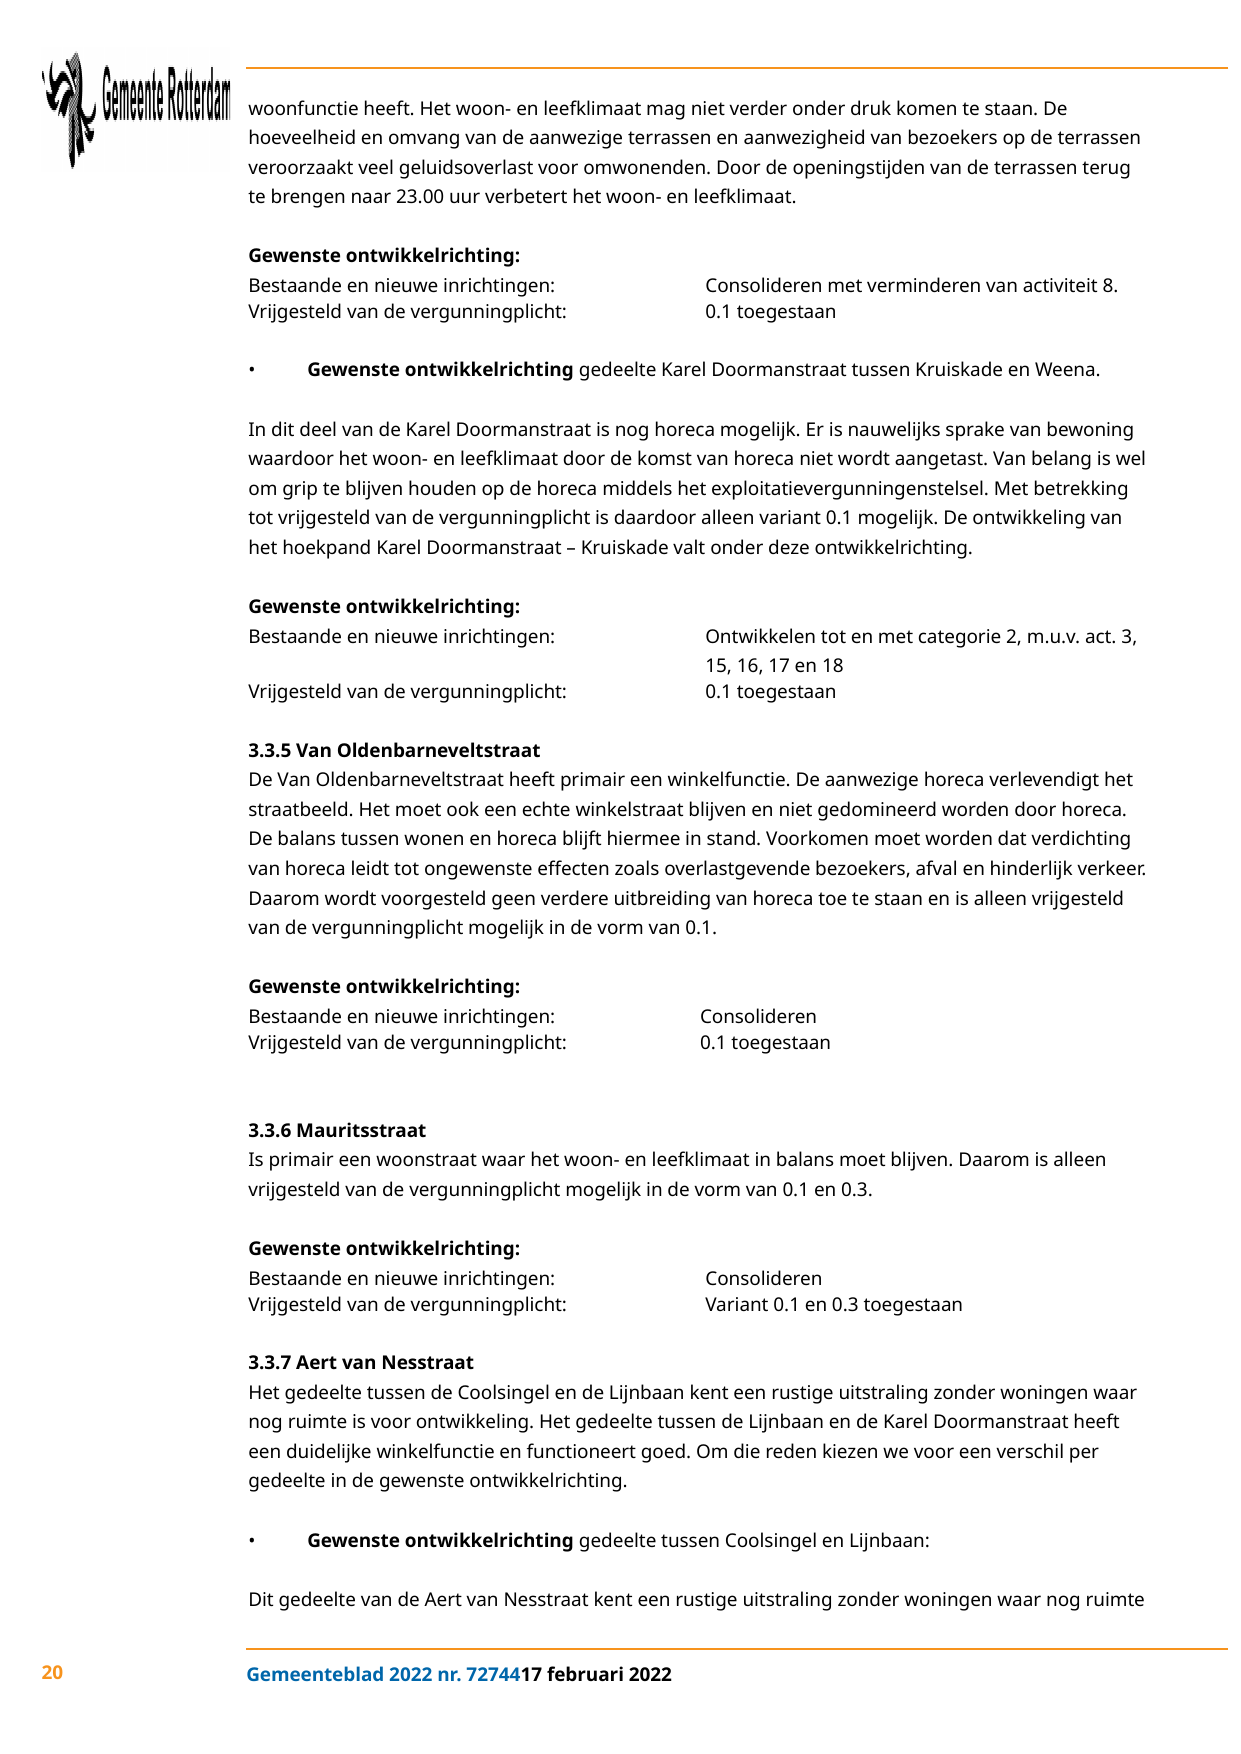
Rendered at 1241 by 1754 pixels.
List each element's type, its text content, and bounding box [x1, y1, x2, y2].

text Gewenste ontwikkelrichting: [248, 973, 1152, 999]
table_header Consolideren [705, 1265, 1152, 1291]
text 3.3.5 Van Oldenbarneveltstraat [248, 737, 1152, 763]
text woonfunctie heeft. Het woon- en leefklimaat mag niet verder onder druk komen te staan. De hoeveelheid en omvang van de aanwezige terrassen en aanwezigheid van bezoekers op de terrassen veroorzaakt veel geluidsoverlast voor omwonenden. Door de openingstijden van de terrassen terug te brengen naar 23.00 uur verbetert het woon- en leefklimaat. [248, 95, 1152, 209]
table_cell Variant 0.1 en 0.3 toegestaan [705, 1291, 1152, 1317]
text De Van Oldenbarneveltstraat heeft primair een winkelfunctie. De aanwezige horeca verlevendigt het straatbeeld. Het moet ook een echte winkelstraat blijven en niet gedomineerd worden door horeca. De balans tussen wonen en horeca blijft hiermee in stand. Voorkomen moet worden dat verdichting van horeca leidt tot ongewenste effecten zoals overlastgevende bezoekers, afval en hinderlijk verkeer. Daarom wordt voorgesteld geen verdere uitbreiding van horeca toe te staan en is alleen vrijgesteld van de vergunningplicht mogelijk in de vorm van 0.1. [248, 766, 1152, 940]
text Is primair een woonstraat waar het woon- en leefklimaat in balans moet blijven. Daarom is alleen vrijgesteld van de vergunningplicht mogelijk in de vorm van 0.1 en 0.3. [248, 1147, 1152, 1202]
table_cell Vrijgesteld van de vergunningplicht: [248, 298, 705, 324]
picture [41, 47, 231, 172]
list Gewenste ontwikkelrichting gedeelte tussen Coolsingel en Lijnbaan: [248, 1527, 1152, 1553]
text Het gedeelte tussen de Coolsingel en de Lijnbaan kent een rustige uitstraling zonder woningen waar nog ruimte is voor ontwikkeling. Het gedeelte tussen de Lijnbaan en de Karel Doormanstraat heeft een duidelijke winkelfunctie en functioneert goed. Om die reden kiezen we voor een verschil per gedeelte in de gewenste ontwikkelrichting. [248, 1379, 1152, 1493]
table_header Bestaande en nieuwe inrichtingen: [248, 273, 705, 298]
text Dit gedeelte van de Aert van Nesstraat kent een rustige uitstraling zonder woningen waar nog ruimte [248, 1586, 1152, 1612]
table_cell 0.1 toegestaan [700, 1029, 1152, 1055]
text 3.3.6 Mauritsstraat [248, 1117, 1152, 1143]
table_cell 0.1 toegestaan [705, 298, 1152, 324]
table_cell Vrijgesteld van de vergunningplicht: [248, 1291, 705, 1317]
text Gewenste ontwikkelrichting: [248, 593, 1152, 619]
table_header Ontwikkelen tot en met categorie 2, m.u.v. act. 3, 15, 16, 17 en 18 [705, 623, 1152, 678]
table_cell Vrijgesteld van de vergunningplicht: [248, 678, 705, 704]
table_header Bestaande en nieuwe inrichtingen: [248, 1003, 700, 1029]
table_header Bestaande en nieuwe inrichtingen: [248, 623, 705, 678]
text Gewenste ontwikkelrichting: [248, 243, 1152, 268]
text In dit deel van de Karel Doormanstraat is nog horeca mogelijk. Er is nauwelijks sprake van bewoning waardoor het woon- en leefklimaat door de komst van horeca niet wordt aangetast. Van belang is wel om grip te blijven houden op de horeca middels het exploitatievergunningenstelsel. Met betrekking tot vrijgesteld van de vergunningplicht is daardoor alleen variant 0.1 mogelijk. De ontwikkeling van het hoekpand Karel Doormanstraat – Kruiskade valt onder deze ontwikkelrichting. [248, 416, 1152, 560]
table_cell Vrijgesteld van de vergunningplicht: [248, 1029, 700, 1055]
table_header Consolideren met verminderen van activiteit 8. [705, 273, 1152, 298]
table_header Bestaande en nieuwe inrichtingen: [248, 1265, 705, 1291]
text Gewenste ontwikkelrichting: [248, 1235, 1152, 1261]
table_cell 0.1 toegestaan [705, 678, 1152, 704]
table_header Consolideren [700, 1003, 1152, 1029]
list Gewenste ontwikkelrichting gedeelte Karel Doormanstraat tussen Kruiskade en Weena. [248, 357, 1152, 382]
text 3.3.7 Aert van Nesstraat [248, 1349, 1152, 1375]
